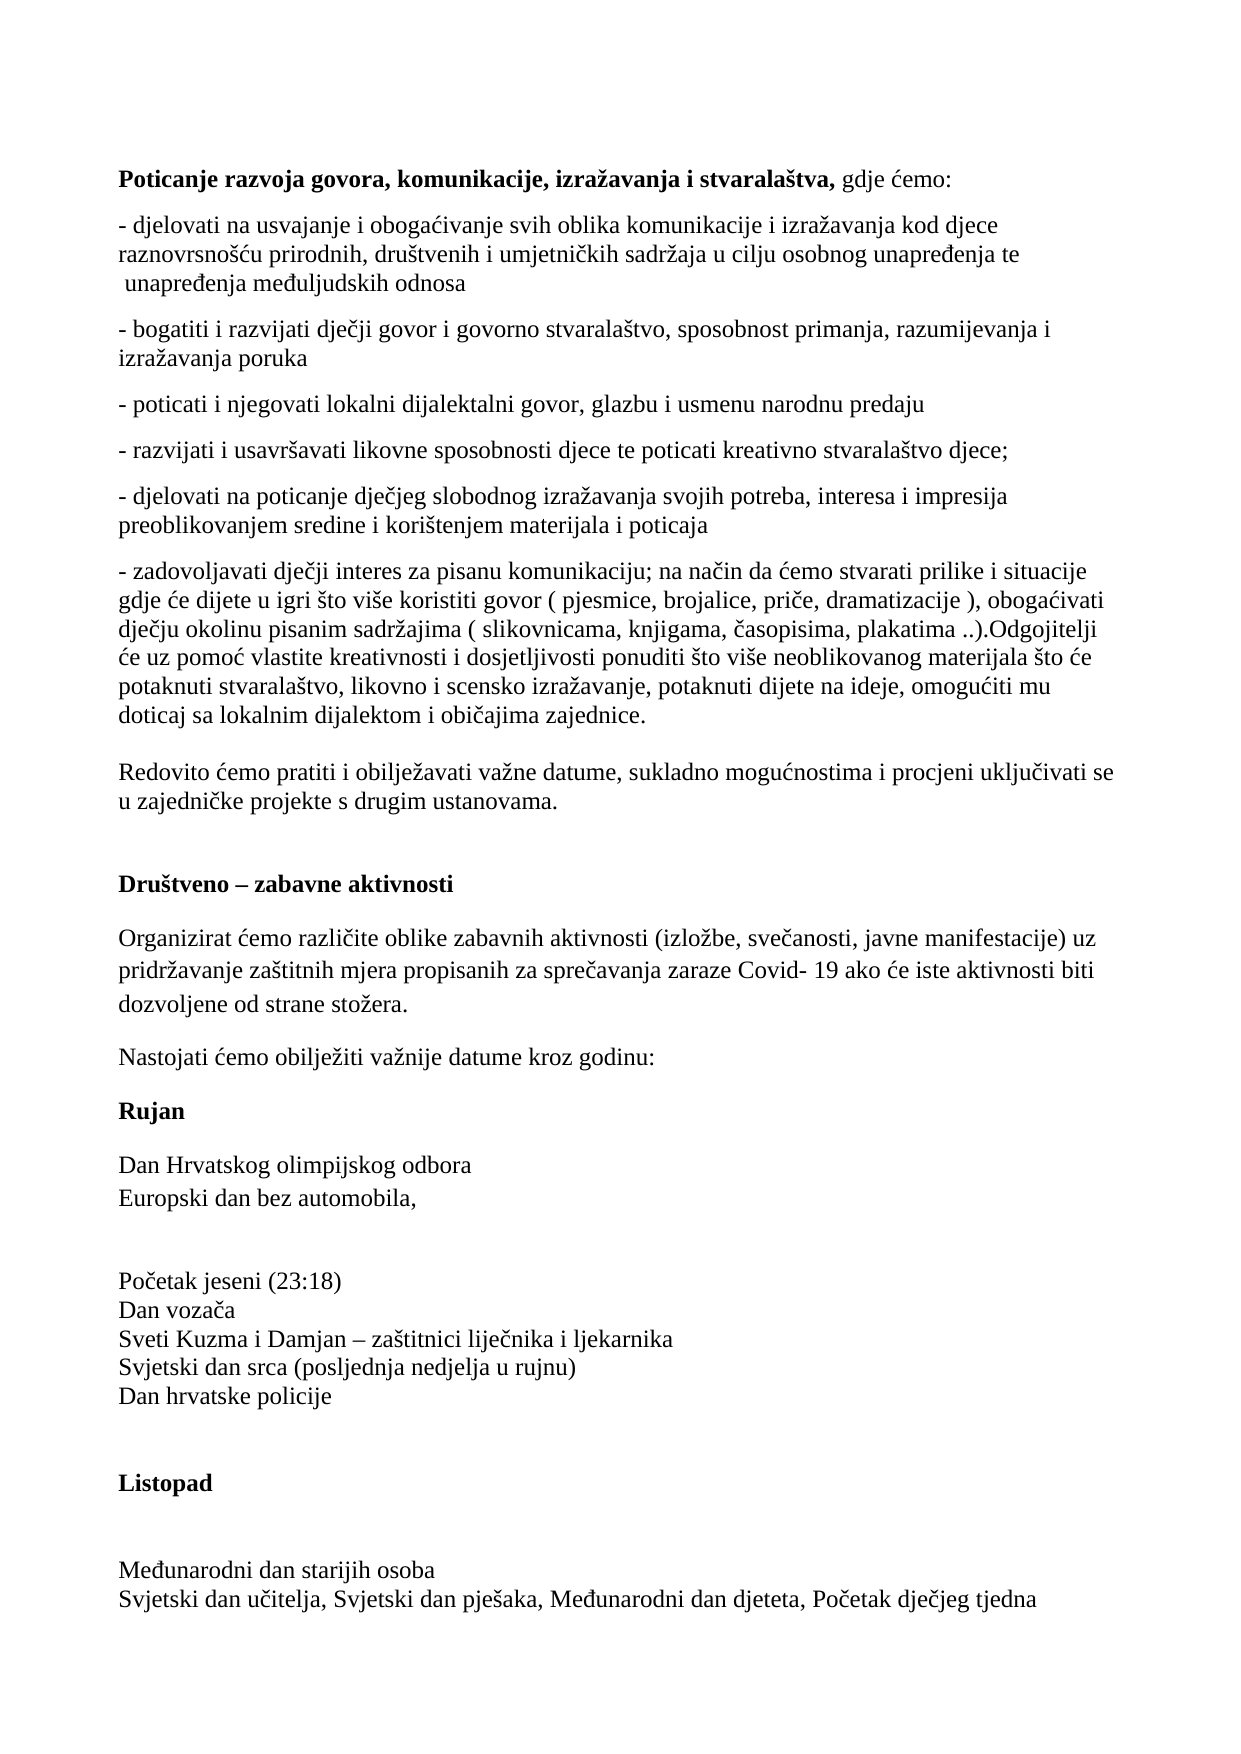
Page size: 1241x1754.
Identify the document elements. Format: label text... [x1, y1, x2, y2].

text Redovito ćemo pratiti i obilježavati važne datume, sukladno mogućnostima i procjeni uključivati se u zajedničke projekte s drugim ustanovama. [118, 757, 1122, 815]
text - djelovati na poticanje dječjeg slobodnog izražavanja svojih potreba, interesa i impresija preoblikovanjem sredine i korištenjem materijala i poticaja [118, 481, 1122, 539]
text - razvijati i usavršavati likovne sposobnosti djece te poticati kreativno stvaralaštvo djece; [118, 435, 1122, 464]
text - bogatiti i razvijati dječji govor i govorno stvaralaštvo, sposobnost primanja, razumijevanja i izražavanja poruka [118, 314, 1122, 372]
text - djelovati na usvajanje i obogaćivanje svih oblika komunikacije i izražavanja kod djece raznovrsnošću prirodnih, društvenih i umjetničkih sadržaja u cilju osobnog unapređenja te [118, 210, 1122, 268]
text Listopad [118, 1468, 1122, 1497]
text Društveno – zabavne aktivnosti [118, 869, 1122, 897]
text Nastojati ćemo obilježiti važnije datume kroz godinu: [118, 1042, 1122, 1071]
text Početak jeseni (23:18) Dan vozača Sveti Kuzma i Damjan – zaštitnici liječnika i ljekarnika Svjetski dan srca (posljednja nedjelja u rujnu) Dan hrvatske policije [118, 1266, 1122, 1410]
text Rujan [118, 1096, 1122, 1125]
text - poticati i njegovati lokalni dijalektalni govor, glazbu i usmenu narodnu predaju [118, 389, 1122, 418]
text unapređenja međuljudskih odnosa [118, 268, 1122, 297]
text Organizirat ćemo različite oblike zabavnih aktivnosti (izložbe, svečanosti, javne manifestacije) uz pridržavanje zaštitnih mjera propisanih za sprečavanja zaraze Covid- 19 ako će iste aktivnosti biti dozvoljene od strane stožera. [118, 923, 1122, 1017]
text Dan Hrvatskog olimpijskog odbora Europski dan bez automobila, [118, 1150, 1122, 1212]
text Međunarodni dan starijih osoba Svjetski dan učitelja, Svjetski dan pješaka, Međunarodni dan djeteta, Početak dječjeg tjedna [118, 1555, 1122, 1613]
text - zadovoljavati dječji interes za pisanu komunikaciju; na način da ćemo stvarati prilike i situacije gdje će dijete u igri što više koristiti govor ( pjesmice, brojalice, priče, dramatizacije ), obogaćivati dječju okolinu pisanim sadržajima ( slikovnicama, knjigama, časopisima, plakatima ..).Odgojitelji će uz pomoć vlastite kreativnosti i dosjetljivosti ponuditi što više neoblikovanog materijala što će potaknuti stvaralaštvo, likovno i scensko izražavanje, potaknuti dijete na ideje, omogućiti mu doticaj sa lokalnim dijalektom i običajima zajednice. [118, 556, 1122, 729]
text Poticanje razvoja govora, komunikacije, izražavanja i stvaralaštva, gdje ćemo: [118, 164, 1122, 193]
